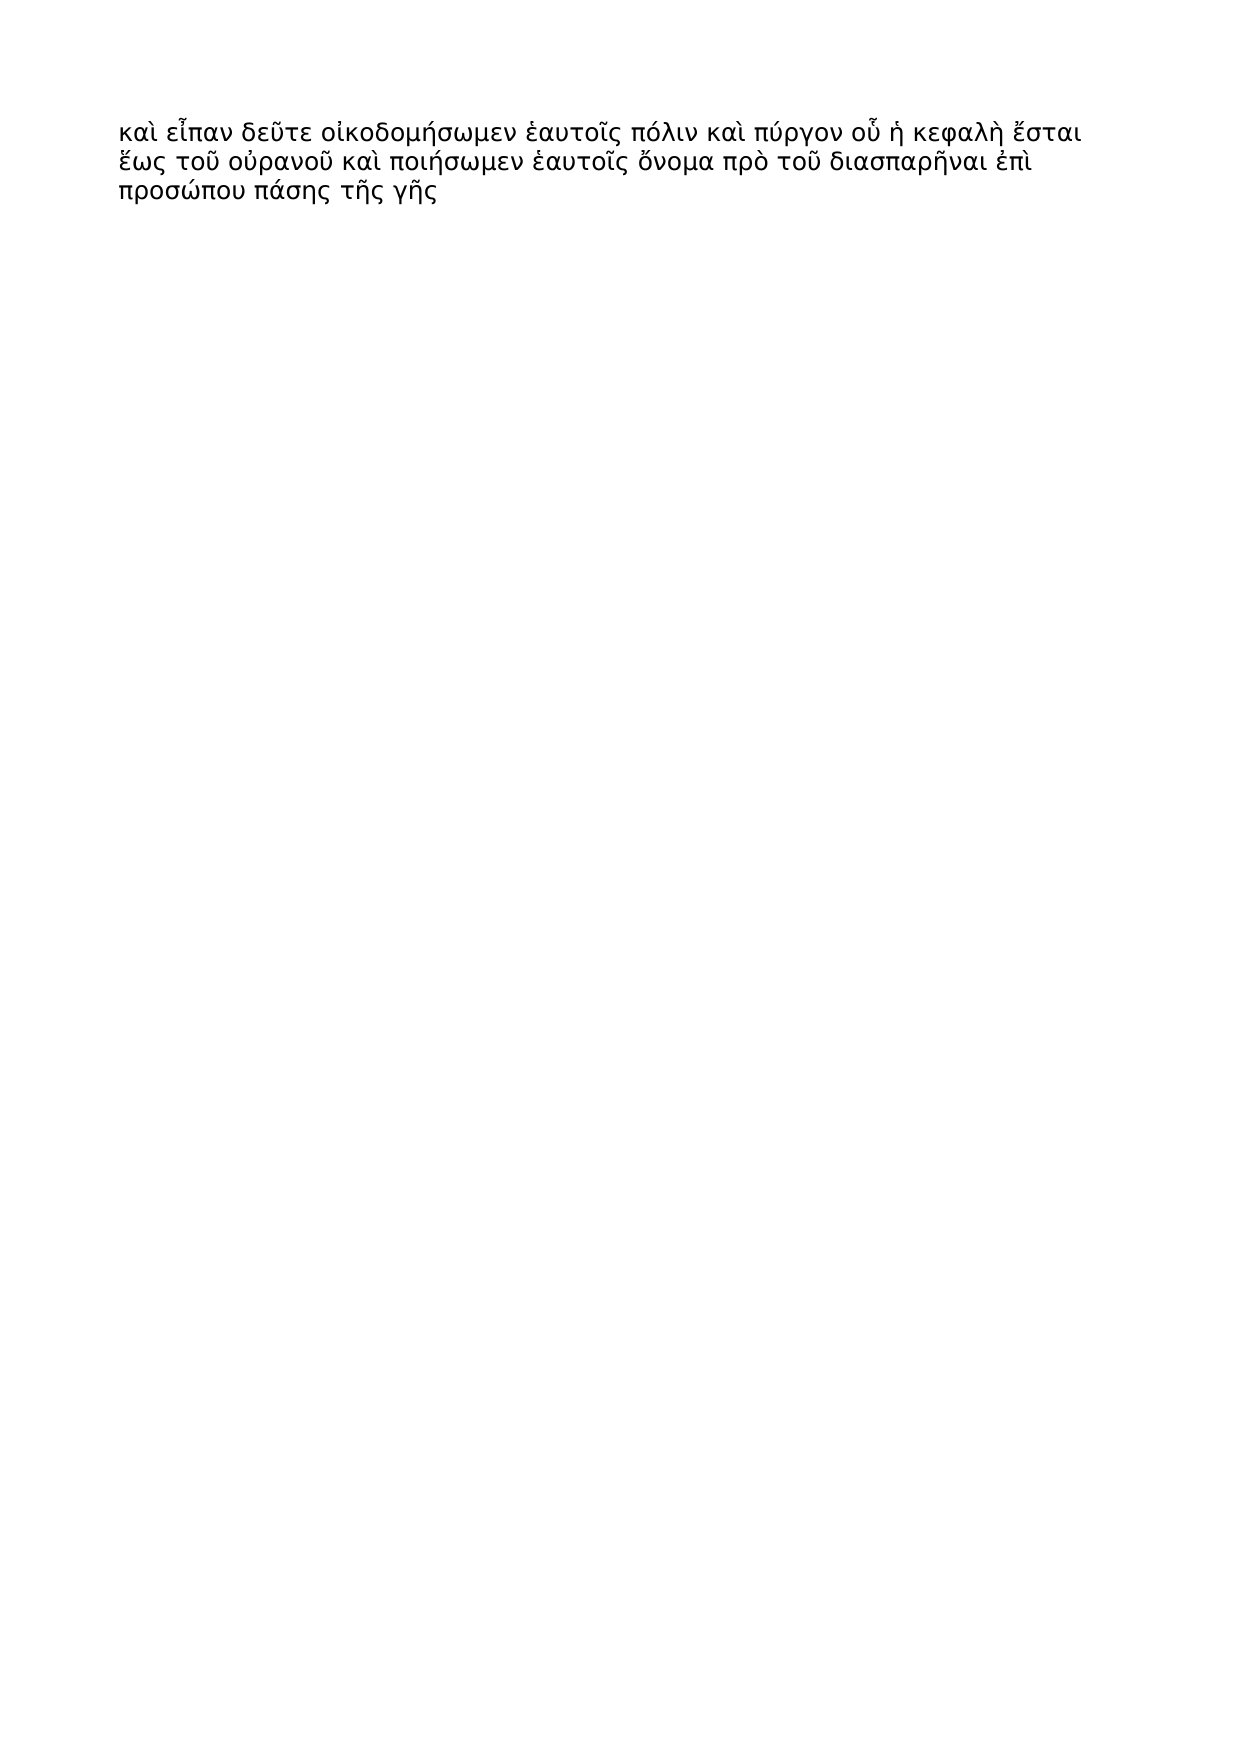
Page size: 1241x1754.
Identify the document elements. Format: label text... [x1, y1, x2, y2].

text καὶ εἶπαν δεῦτε οἰκοδομήσωμεν ἑαυτοῖς πόλιν καὶ πύργον οὗ ἡ κεφαλὴ ἔσται ἕως τοῦ οὐρανοῦ καὶ ποιήσωμεν ἑαυτοῖς ὄνομα πρὸ τοῦ διασπαρῆναι ἐπὶ προσώπου πάσης τῆς γῆς [118, 118, 1122, 206]
